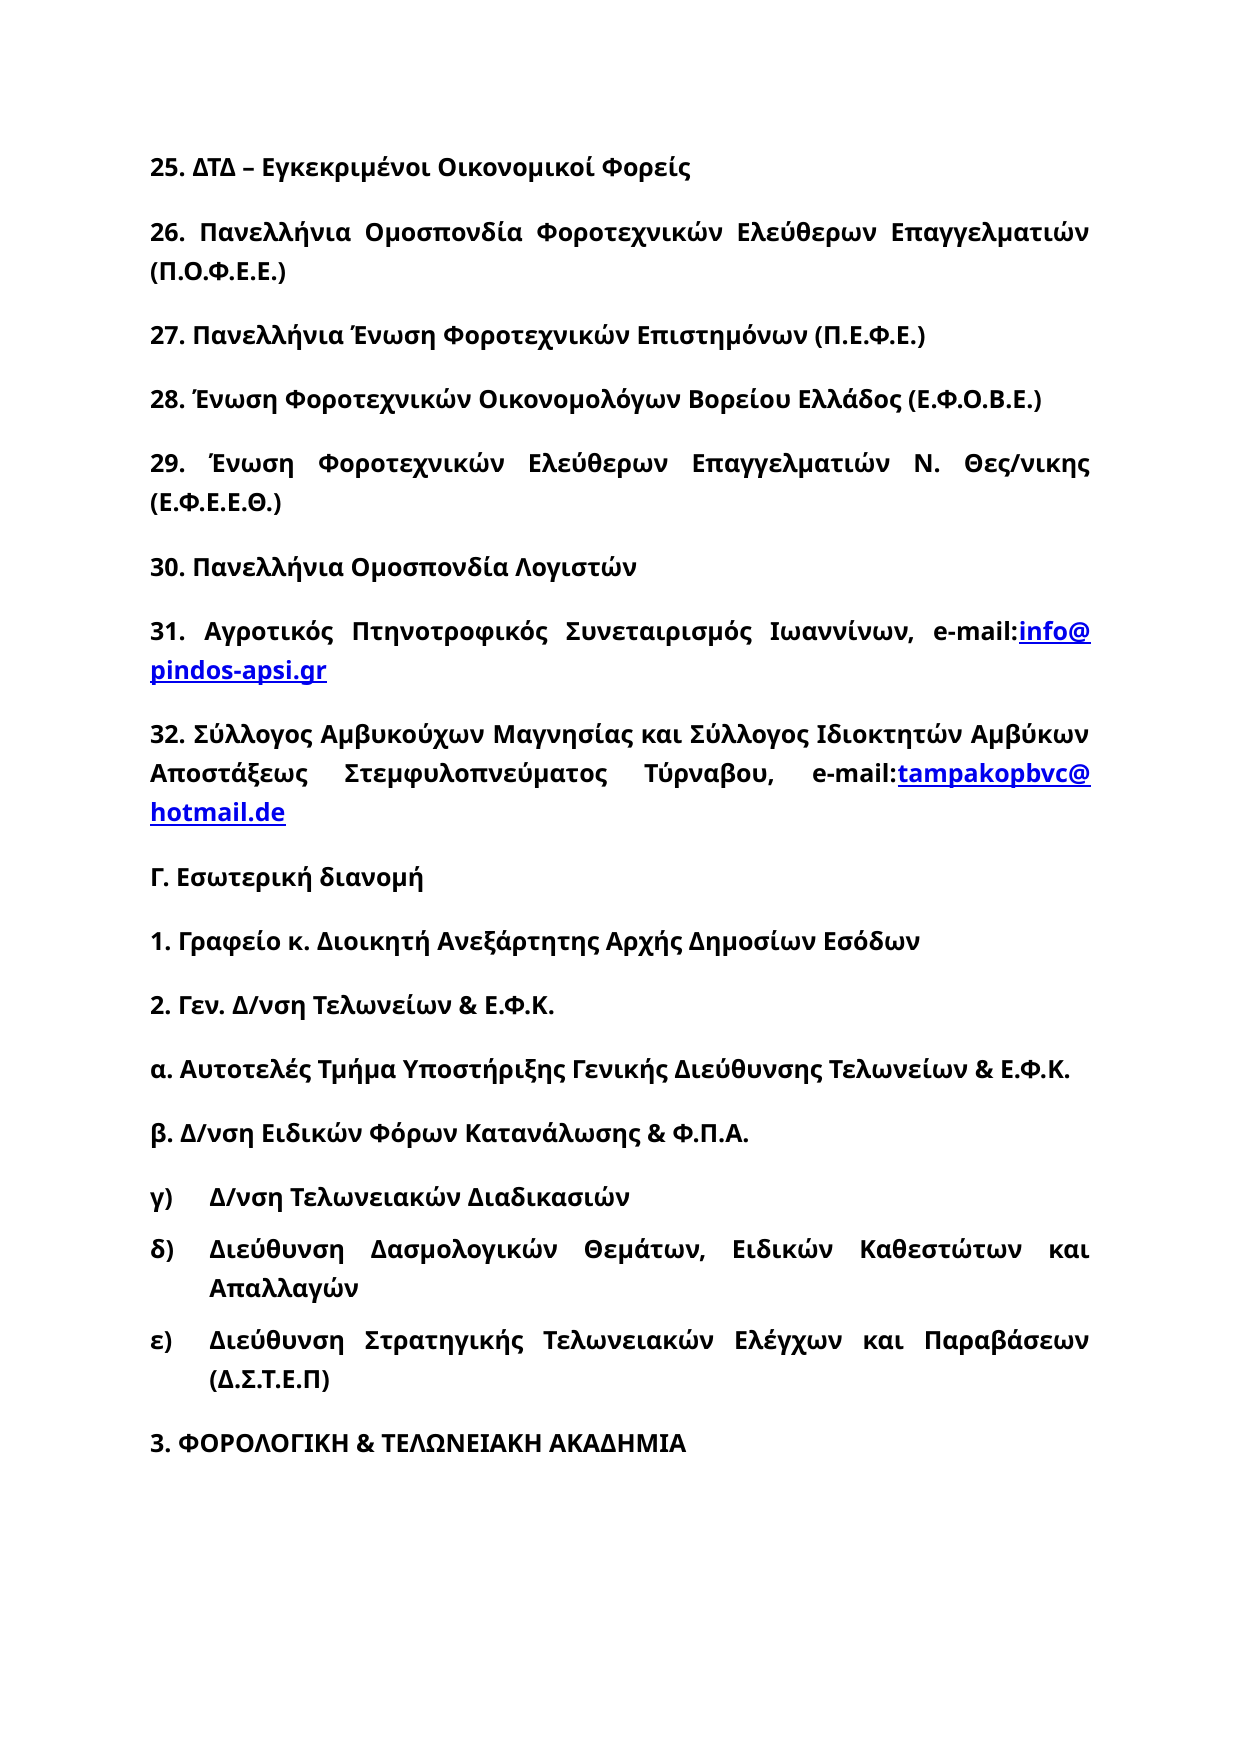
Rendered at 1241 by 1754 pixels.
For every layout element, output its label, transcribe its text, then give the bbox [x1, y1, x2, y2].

text 29. Ένωση Φοροτεχνικών Ελεύθερων Επαγγελματιών Ν. Θες/νικης (Ε.Φ.Ε.Ε.Θ.) [150, 446, 1090, 519]
list δ) Διεύθυνση Δασμολογικών Θεμάτων, Ειδικών Καθεστώτων και Απαλλαγών [150, 1232, 1090, 1305]
text Γ. Εσωτερική διανομή [150, 859, 1090, 893]
text 25. ΔΤΔ – Εγκεκριμένοι Οικονομικοί Φορείς [150, 150, 1090, 184]
text 27. Πανελλήνια Ένωση Φοροτεχνικών Επιστημόνων (Π.Ε.Φ.Ε.) [150, 317, 1090, 352]
list ε) Διεύθυνση Στρατηγικής Τελωνειακών Ελέγχων και Παραβάσεων (Δ.Σ.Τ.Ε.Π) [150, 1322, 1090, 1396]
list γ) Δ/νση Τελωνειακών Διαδικασιών [150, 1180, 1090, 1214]
text β. Δ/νση Ειδικών Φόρων Κατανάλωσης & Φ.Π.Α. [150, 1116, 1090, 1150]
text 3. ΦΟΡΟΛΟΓΙΚΗ & ΤΕΛΩΝΕΙΑΚΗ ΑΚΑΔΗΜΙΑ [150, 1426, 1090, 1460]
text 32. Σύλλογος Αμβυκούχων Μαγνησίας και Σύλλογος Ιδιοκτητών Αμβύκων Αποστάξεως Στεμφυλοπνεύματος Τύρναβου, e-mail:tampakopbvc@ hotmail.de [150, 717, 1090, 829]
text 30. Πανελλήνια Ομοσπονδία Λογιστών [150, 549, 1090, 583]
text 26. Πανελλήνια Ομοσπονδία Φοροτεχνικών Ελεύθερων Επαγγελματιών (Π.Ο.Φ.Ε.Ε.) [150, 214, 1090, 287]
text 1. Γραφείο κ. Διοικητή Ανεξάρτητης Αρχής Δημοσίων Εσόδων [150, 923, 1090, 957]
text α. Αυτοτελές Τμήμα Υποστήριξης Γενικής Διεύθυνσης Τελωνείων & Ε.Φ.Κ. [150, 1052, 1090, 1086]
text 31. Αγροτικός Πτηνοτροφικός Συνεταιρισμός Ιωαννίνων, e-mail:info@ pindos-apsi.gr [150, 613, 1090, 687]
text 2. Γεν. Δ/νση Τελωνείων & Ε.Φ.Κ. [150, 987, 1090, 1022]
text 28. Ένωση Φοροτεχνικών Οικονομολόγων Βορείου Ελλάδος (Ε.Φ.Ο.Β.Ε.) [150, 382, 1090, 416]
